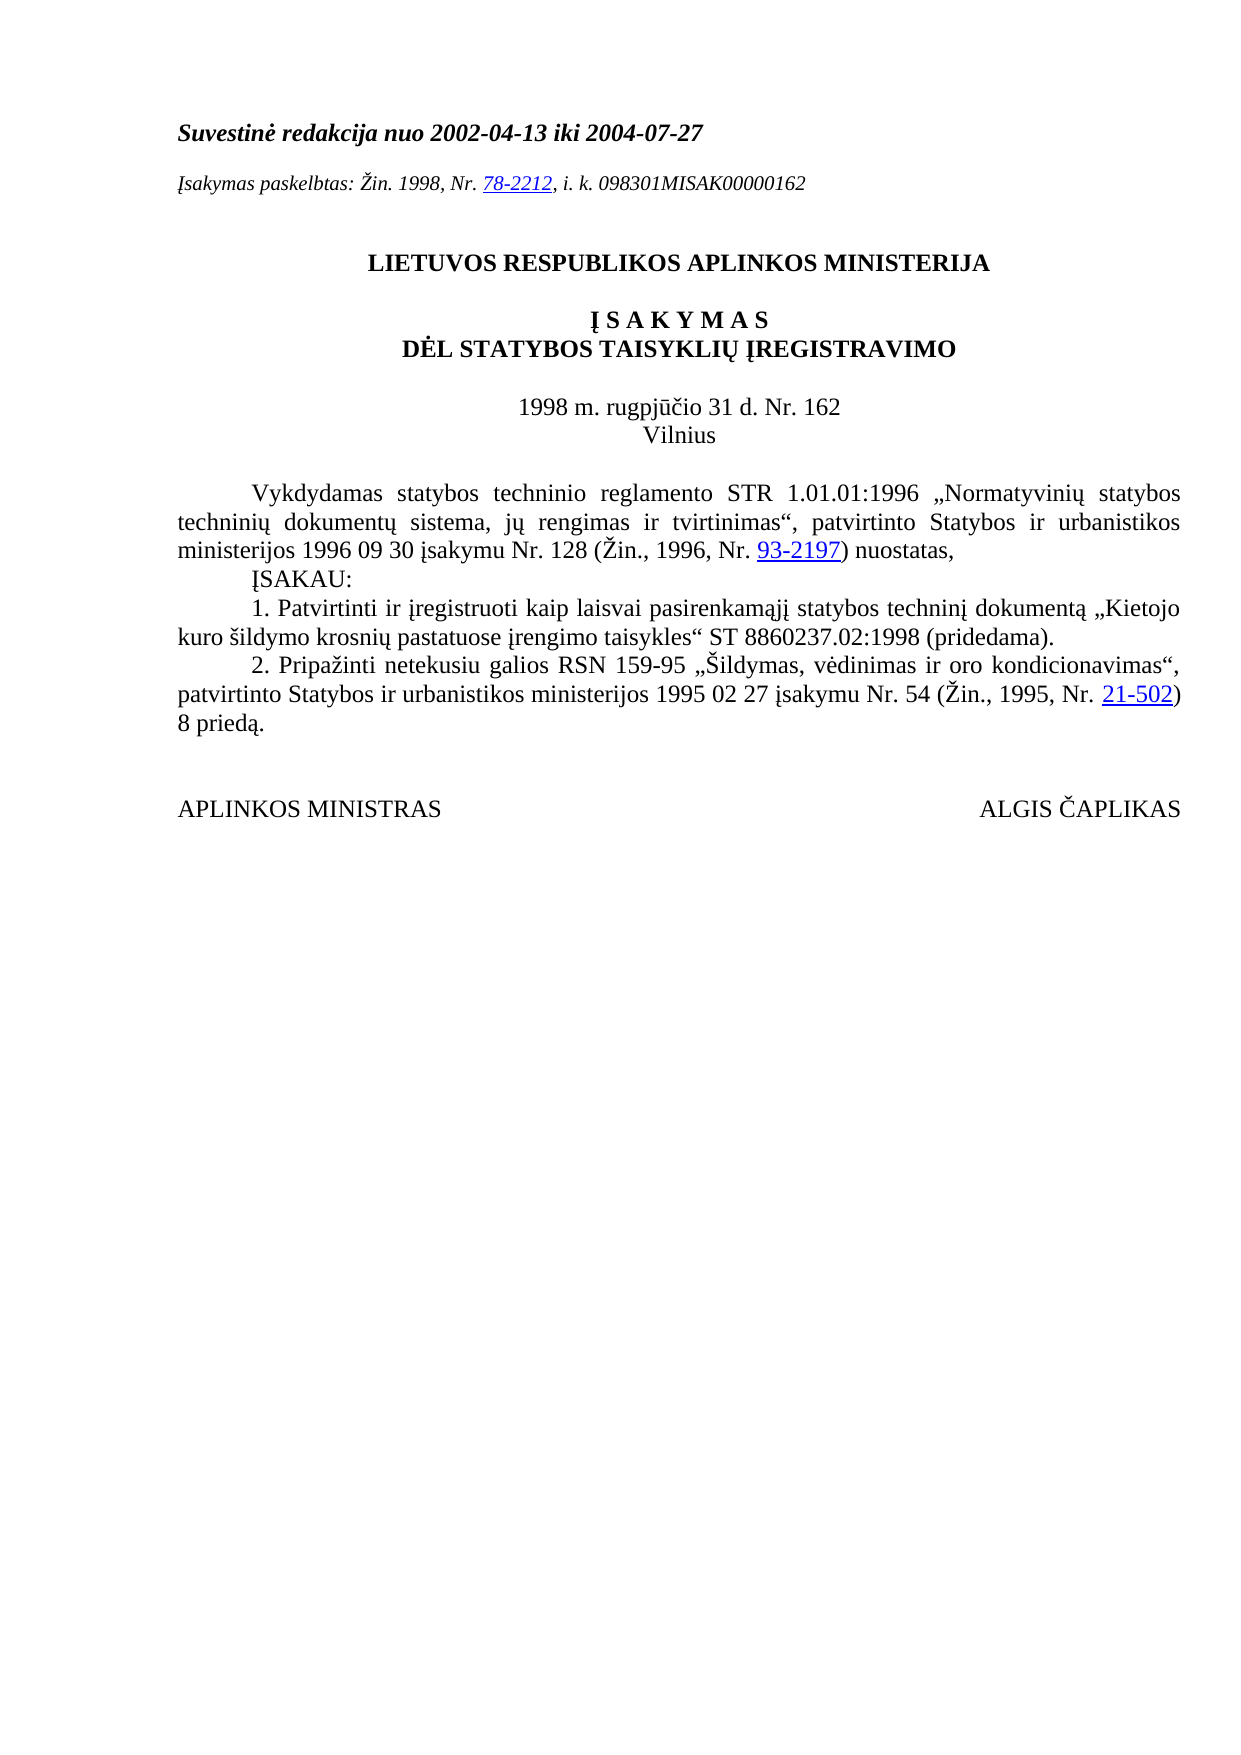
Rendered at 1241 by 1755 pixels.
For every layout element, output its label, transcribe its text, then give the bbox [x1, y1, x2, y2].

text 1998 m. rugpjūčio 31 d. Nr. 162 [177, 392, 1181, 420]
text Vilnius [177, 420, 1181, 449]
text Įsakymas paskelbtas: Žin. 1998, Nr. 78-2212, i. k. 098301MISAK00000162 [177, 171, 1181, 195]
text DĖL STATYBOS TAISYKLIŲ ĮREGISTRAVIMO [177, 334, 1181, 363]
text Vykdydamas statybos techninio reglamento STR 1.01.01:1996 „Normatyvinių statybos techninių dokumentų sistema, jų rengimas ir tvirtinimas“, patvirtinto Statybos ir urbanistikos ministerijos 1996 09 30 įsakymu Nr. 128 (Žin., 1996, Nr. 93-2197) nuostatas, [177, 478, 1181, 564]
text Suvestinė redakcija nuo 2002-04-13 iki 2004-07-27 [177, 118, 1181, 147]
text 1. Patvirtinti ir įregistruoti kaip laisvai pasirenkamąjį statybos techninį dokumentą „Kietojo kuro šildymo krosnių pastatuose įrengimo taisykles“ ST 8860237.02:1998 (pridedama). [177, 593, 1181, 650]
text APLINKOS MINISTRAS ALGIS ČAPLIKAS [177, 794, 1181, 823]
text Į S A K Y M A S [177, 305, 1181, 334]
text ĮSAKAU: [177, 564, 1181, 593]
text 2. Pripažinti netekusiu galios RSN 159-95 „Šildymas, vėdinimas ir oro kondicionavimas“, patvirtinto Statybos ir urbanistikos ministerijos 1995 02 27 įsakymu Nr. 54 (Žin., 1995, Nr. 21-502) 8 priedą. [177, 650, 1181, 737]
text LIETUVOS RESPUBLIKOS APLINKOS MINISTERIJA [177, 248, 1181, 277]
